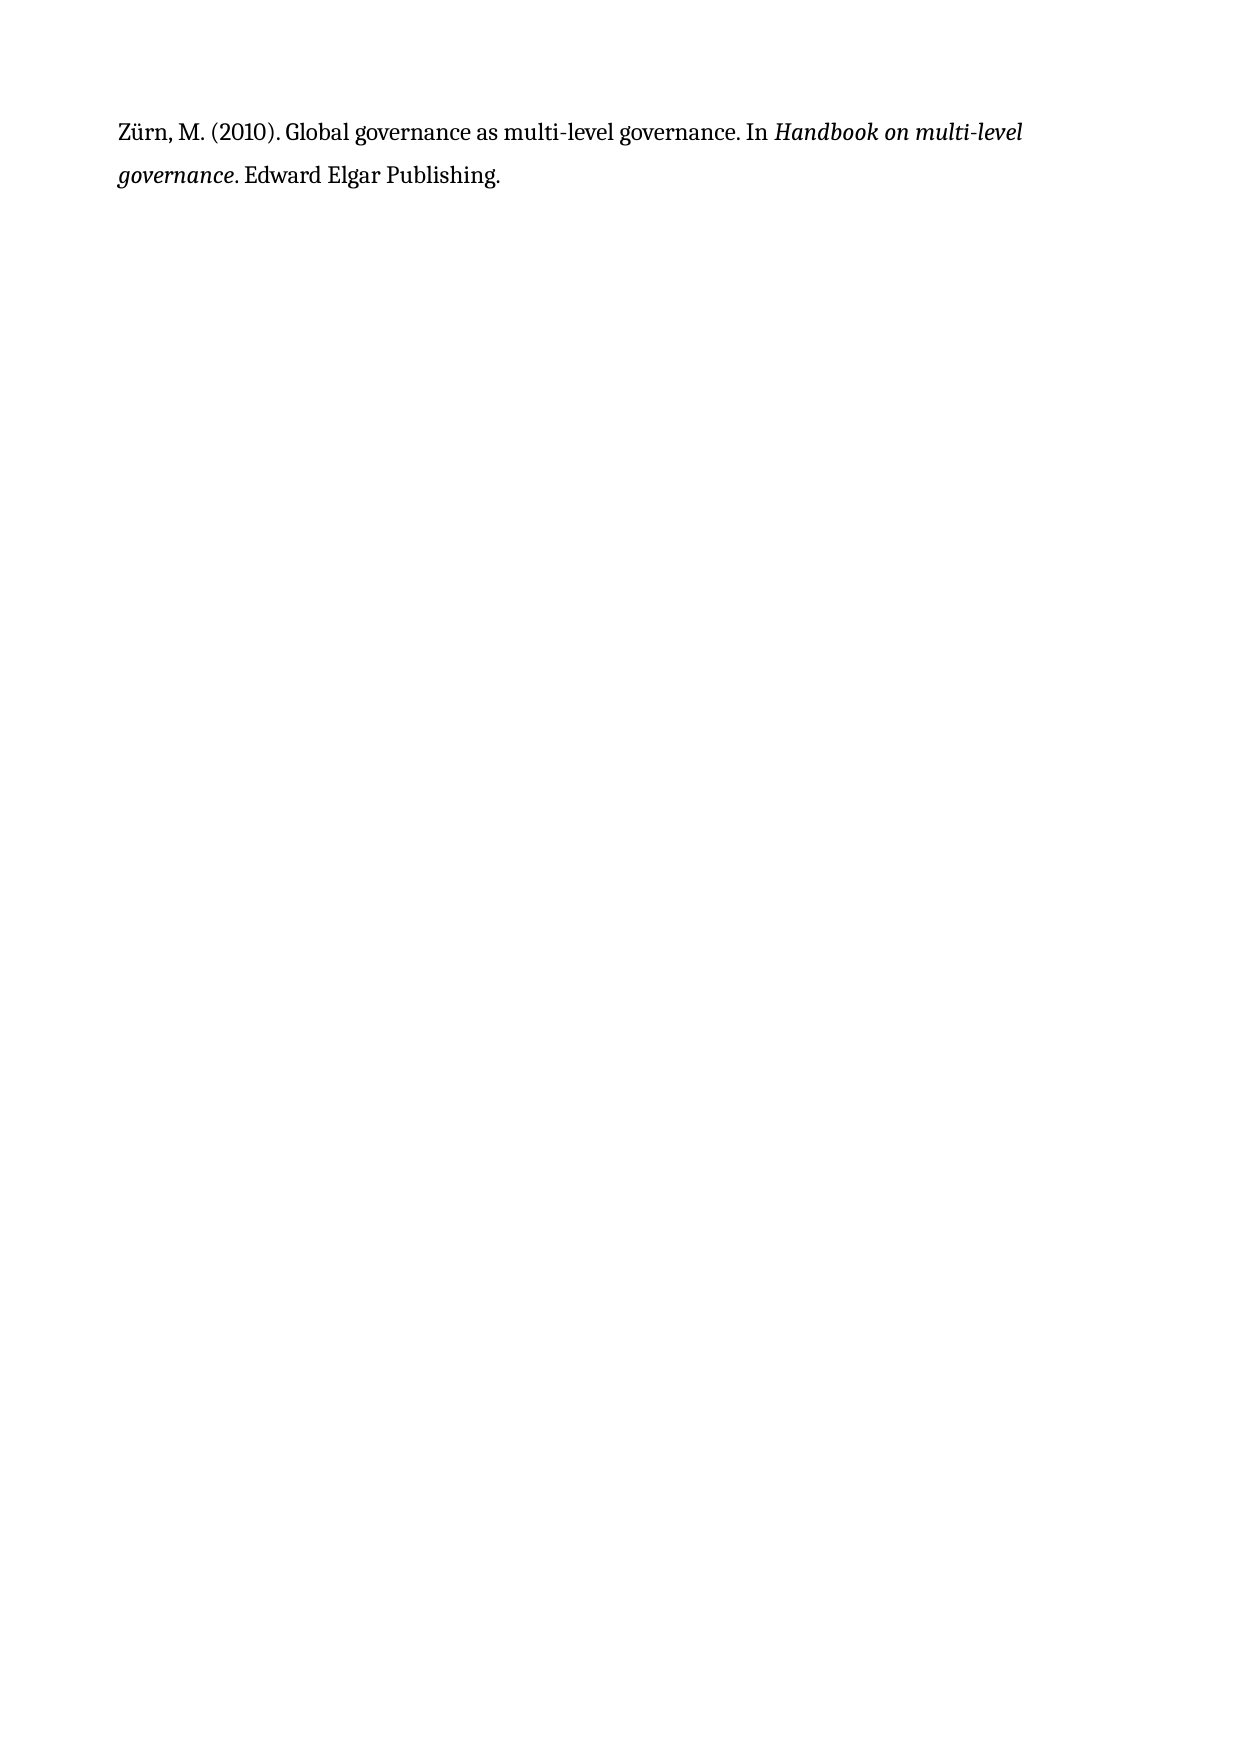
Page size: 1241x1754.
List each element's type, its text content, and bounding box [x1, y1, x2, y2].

text Zürn, M. (2010). Global governance as multi-level governance. In Handbook on multi-level governance. Edward Elgar Publishing. [118, 118, 1122, 190]
